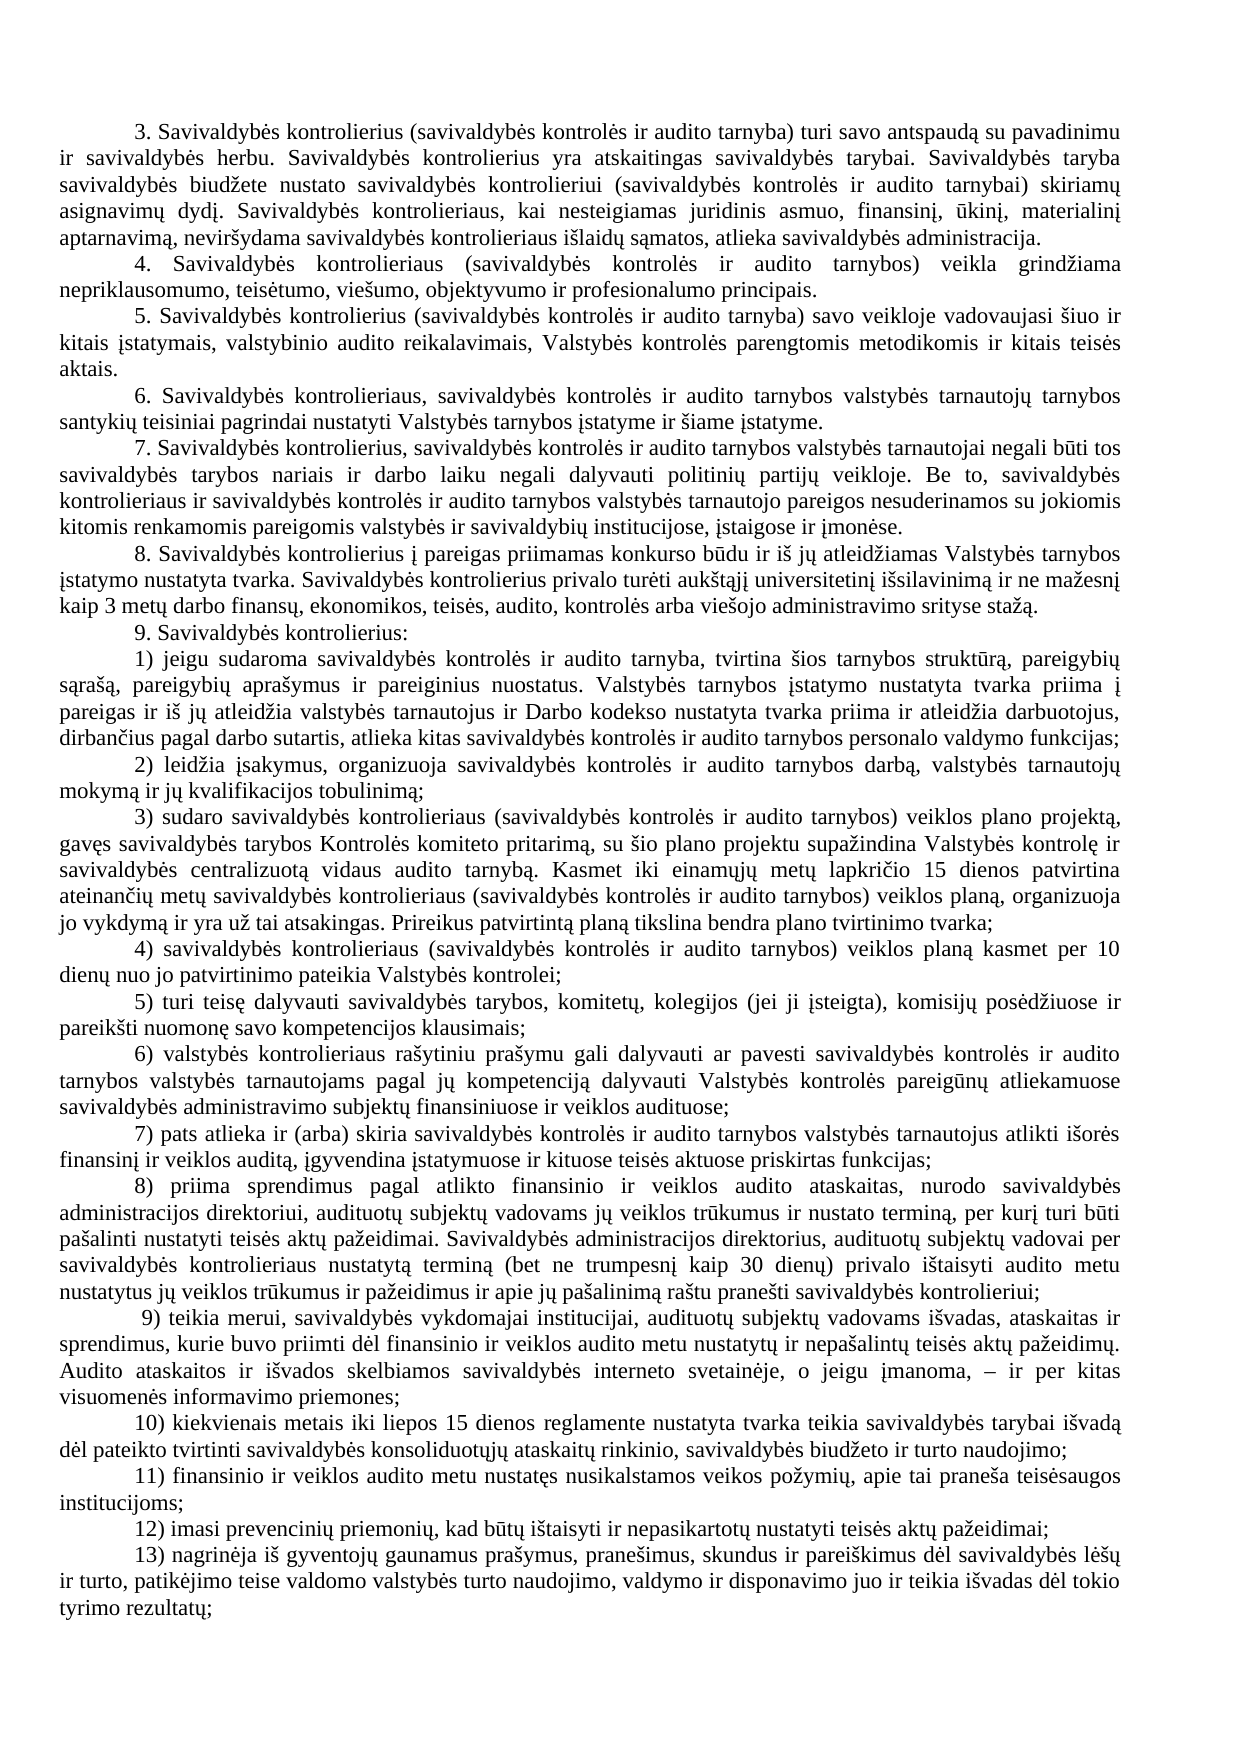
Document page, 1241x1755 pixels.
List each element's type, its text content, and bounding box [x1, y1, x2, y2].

text 3) sudaro savivaldybės kontrolieriaus (savivaldybės kontrolės ir audito tarnybos) veiklos plano projektą, gavęs savivaldybės tarybos Kontrolės komiteto pritarimą, su šio plano projektu supažindina Valstybės kontrolę ir savivaldybės centralizuotą vidaus audito tarnybą. Kasmet iki einamųjų metų lapkričio 15 dienos patvirtina ateinančių metų savivaldybės kontrolieriaus (savivaldybės kontrolės ir audito tarnybos) veiklos planą, organizuoja jo vykdymą ir yra už tai atsakingas. Prireikus patvirtintą planą tikslina bendra plano tvirtinimo tvarka; [59, 803, 1122, 935]
text 7. Savivaldybės kontrolierius, savivaldybės kontrolės ir audito tarnybos valstybės tarnautojai negali būti tos savivaldybės tarybos nariais ir darbo laiku negali dalyvauti politinių partijų veikloje. Be to, savivaldybės kontrolieriaus ir savivaldybės kontrolės ir audito tarnybos valstybės tarnautojo pareigos nesuderinamos su jokiomis kitomis renkamomis pareigomis valstybės ir savivaldybių institucijose, įstaigose ir įmonėse. [59, 434, 1122, 540]
text 6. Savivaldybės kontrolieriaus, savivaldybės kontrolės ir audito tarnybos valstybės tarnautojų tarnybos santykių teisiniai pagrindai nustatyti Valstybės tarnybos įstatyme ir šiame įstatyme. [59, 382, 1122, 434]
text 8. Savivaldybės kontrolierius į pareigas priimamas konkurso būdu ir iš jų atleidžiamas Valstybės tarnybos įstatymo nustatyta tvarka. Savivaldybės kontrolierius privalo turėti aukštąjį universitetinį išsilavinimą ir ne mažesnį kaip 3 metų darbo finansų, ekonomikos, teisės, audito, kontrolės arba viešojo administravimo srityse stažą. [59, 540, 1122, 619]
text 1) jeigu sudaroma savivaldybės kontrolės ir audito tarnyba, tvirtina šios tarnybos struktūrą, pareigybių sąrašą, pareigybių aprašymus ir pareiginius nuostatus. Valstybės tarnybos įstatymo nustatyta tvarka priima į pareigas ir iš jų atleidžia valstybės tarnautojus ir Darbo kodekso nustatyta tvarka priima ir atleidžia darbuotojus, dirbančius pagal darbo sutartis, atlieka kitas savivaldybės kontrolės ir audito tarnybos personalo valdymo funkcijas; [59, 645, 1122, 751]
text 7) pats atlieka ir (arba) skiria savivaldybės kontrolės ir audito tarnybos valstybės tarnautojus atlikti išorės finansinį ir veiklos auditą, įgyvendina įstatymuose ir kituose teisės aktuose priskirtas funkcijas; [59, 1119, 1122, 1172]
text 5) turi teisę dalyvauti savivaldybės tarybos, komitetų, kolegijos (jei ji įsteigta), komisijų posėdžiuose ir pareikšti nuomonę savo kompetencijos klausimais; [59, 988, 1122, 1041]
text 12) imasi prevencinių priemonių, kad būtų ištaisyti ir nepasikartotų nustatyti teisės aktų pažeidimai; [59, 1515, 1122, 1541]
text 11) finansinio ir veiklos audito metu nustatęs nusikalstamos veikos požymių, apie tai praneša teisėsaugos institucijoms; [59, 1462, 1122, 1515]
text 10) kiekvienais metais iki liepos 15 dienos reglamente nustatyta tvarka teikia savivaldybės tarybai išvadą dėl pateikto tvirtinti savivaldybės konsoliduotųjų ataskaitų rinkinio, savivaldybės biudžeto ir turto naudojimo; [59, 1409, 1122, 1462]
text 9) teikia merui, savivaldybės vykdomajai institucijai, audituotų subjektų vadovams išvadas, ataskaitas ir sprendimus, kurie buvo priimti dėl finansinio ir veiklos audito metu nustatytų ir nepašalintų teisės aktų pažeidimų. Audito ataskaitos ir išvados skelbiamos savivaldybės interneto svetainėje, o jeigu įmanoma, – ir per kitas visuomenės informavimo priemones; [59, 1304, 1122, 1409]
text 9. Savivaldybės kontrolierius: [59, 619, 1122, 645]
text 4. Savivaldybės kontrolieriaus (savivaldybės kontrolės ir audito tarnybos) veikla grindžiama nepriklausomumo, teisėtumo, viešumo, objektyvumo ir profesionalumo principais. [59, 250, 1122, 303]
text 3. Savivaldybės kontrolierius (savivaldybės kontrolės ir audito tarnyba) turi savo antspaudą su pavadinimu ir savivaldybės herbu. Savivaldybės kontrolierius yra atskaitingas savivaldybės tarybai. Savivaldybės taryba savivaldybės biudžete nustato savivaldybės kontrolieriui (savivaldybės kontrolės ir audito tarnybai) skiriamų asignavimų dydį. Savivaldybės kontrolieriaus, kai nesteigiamas juridinis asmuo, finansinį, ūkinį, materialinį aptarnavimą, neviršydama savivaldybės kontrolieriaus išlaidų sąmatos, atlieka savivaldybės administracija. [59, 118, 1122, 250]
text 2) leidžia įsakymus, organizuoja savivaldybės kontrolės ir audito tarnybos darbą, valstybės tarnautojų mokymą ir jų kvalifikacijos tobulinimą; [59, 751, 1122, 803]
text 6) valstybės kontrolieriaus rašytiniu prašymu gali dalyvauti ar pavesti savivaldybės kontrolės ir audito tarnybos valstybės tarnautojams pagal jų kompetenciją dalyvauti Valstybės kontrolės pareigūnų atliekamuose savivaldybės administravimo subjektų finansiniuose ir veiklos audituose; [59, 1041, 1122, 1119]
text 5. Savivaldybės kontrolierius (savivaldybės kontrolės ir audito tarnyba) savo veikloje vadovaujasi šiuo ir kitais įstatymais, valstybinio audito reikalavimais, Valstybės kontrolės parengtomis metodikomis ir kitais teisės aktais. [59, 303, 1122, 382]
text 13) nagrinėja iš gyventojų gaunamus prašymus, pranešimus, skundus ir pareiškimus dėl savivaldybės lėšų ir turto, patikėjimo teise valdomo valstybės turto naudojimo, valdymo ir disponavimo juo ir teikia išvadas dėl tokio tyrimo rezultatų; [59, 1541, 1122, 1620]
text 8) priima sprendimus pagal atlikto finansinio ir veiklos audito ataskaitas, nurodo savivaldybės administracijos direktoriui, audituotų subjektų vadovams jų veiklos trūkumus ir nustato terminą, per kurį turi būti pašalinti nustatyti teisės aktų pažeidimai. Savivaldybės administracijos direktorius, audituotų subjektų vadovai per savivaldybės kontrolieriaus nustatytą terminą (bet ne trumpesnį kaip 30 dienų) privalo ištaisyti audito metu nustatytus jų veiklos trūkumus ir pažeidimus ir apie jų pašalinimą raštu pranešti savivaldybės kontrolieriui; [59, 1172, 1122, 1304]
text 4) savivaldybės kontrolieriaus (savivaldybės kontrolės ir audito tarnybos) veiklos planą kasmet per 10 dienų nuo jo patvirtinimo pateikia Valstybės kontrolei; [59, 935, 1122, 988]
